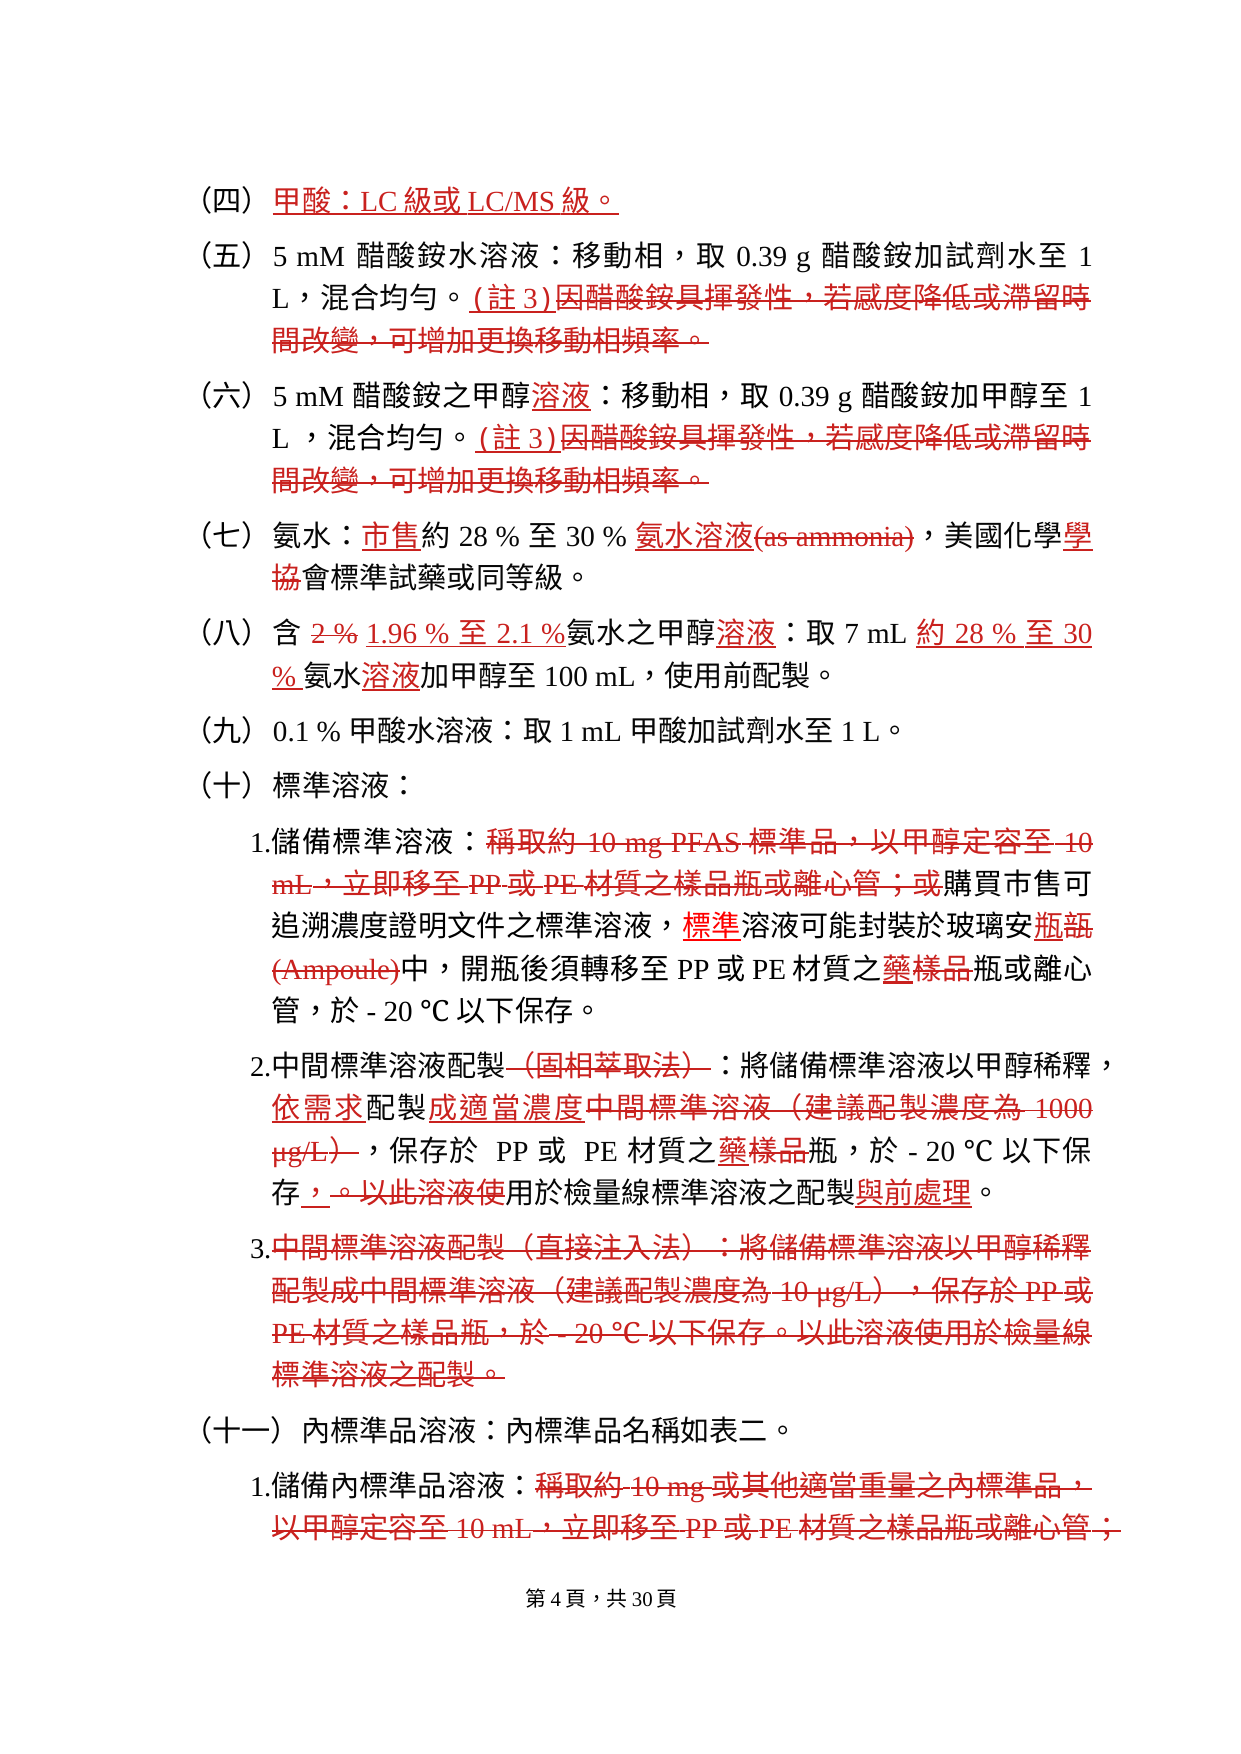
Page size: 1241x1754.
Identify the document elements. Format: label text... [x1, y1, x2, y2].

list 中間標準溶液配製（直接注入法）：將儲備標準溶液以甲醇稀釋配製成中間標準溶液（建議配製濃度為 10 μg/L），保存於PP或 PE材質之樣品瓶，於 - 20 ℃ 以下保存。以此溶液使用於檢量線標準溶液之配製。 [250, 1225, 1093, 1394]
list 中間標準溶液配製（固相萃取法）：將儲備標準溶液以甲醇稀釋，依需求配製成適當濃度中間標準溶液（建議配製濃度為 1000 μg/L），保存於 PP 或 PE 材質之藥樣品瓶，於 - 20 ℃ 以下保存，。以此溶液使用於檢量線標準溶液之配製與前處理。 [250, 1043, 1093, 1212]
list 儲備標準溶液：稱取約 10 mg PFAS標準品，以甲醇定容至 10 mL，立即移至PP或PE材質之樣品瓶或離心管；或購買巿售可追溯濃度證明文件之標準溶液，標準溶液可能封裝於玻璃安瓶瓿 (Ampoule)中，開瓶後須轉移至PP或PE材質之藥樣品瓶或離心管，於 - 20 ℃ 以下保存。 [250, 818, 1093, 1030]
list 標準溶液： [183, 763, 1093, 805]
list 內標準品溶液：內標準品名稱如表二。 [183, 1407, 1093, 1449]
list 5 mM 醋酸銨水溶液：移動相，取 0.39 g 醋酸銨加試劑水至 1 L，混合均勻。(註3)因醋酸銨具揮發性，若感度降低或滯留時間改變，可增加更換移動相頻率。 [183, 232, 1093, 359]
list 0.1 % 甲酸水溶液：取 1 mL 甲酸加試劑水至 1 L。 [183, 708, 1093, 750]
list 甲酸：LC級或LC/MS級。 [183, 177, 1093, 219]
list 5 mM 醋酸銨之甲醇溶液：移動相，取 0.39 g 醋酸銨加甲醇至 1 L ，混合均勻。(註3)因醋酸銨具揮發性，若感度降低或滯留時間改變，可增加更換移動相頻率。 [183, 372, 1093, 499]
list 氨水：市售約 28 % 至 30 % 氨水溶液(as ammonia)，美國化學學協會標準試藥或同等級。 [183, 512, 1093, 597]
list 含 2 % 1.96 % 至 2.1 %氨水之甲醇溶液：取 7 mL 約 28 % 至 30 % 氨水溶液加甲醇至 100 mL，使用前配製。 [183, 610, 1093, 695]
list 儲備內標準品溶液：稱取約 10 mg 或其他適當重量之內標準品，以甲醇定容至 10 mL，立即移至PP或PE材質之樣品瓶或離心管；或購買巿售可追溯濃度證明文件之標準溶液，標準溶液可能封裝於玻璃安瓶瓿中，開瓶後須轉移至PP或PE材質之藥樣品瓶或離心管，於 - 20 ℃ 以下保存。 [250, 1462, 1093, 1547]
